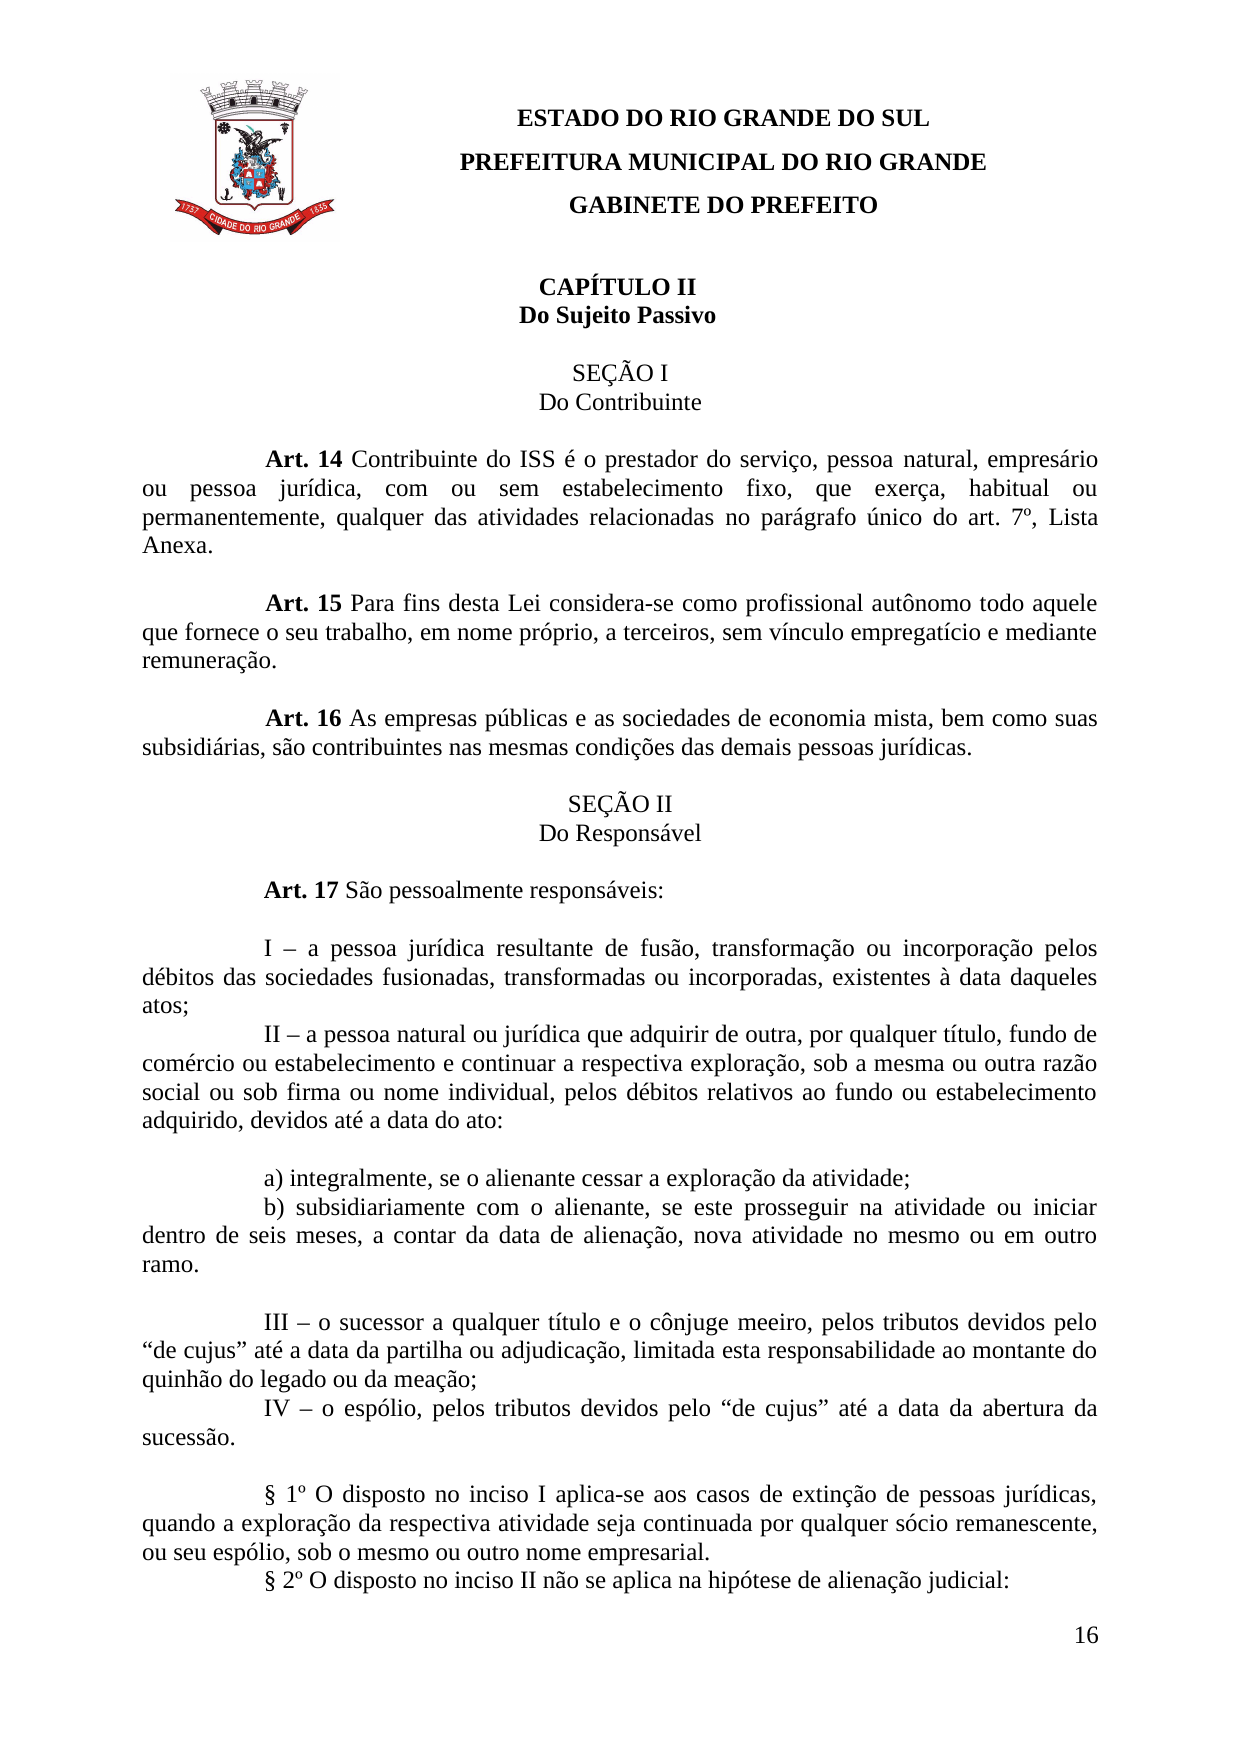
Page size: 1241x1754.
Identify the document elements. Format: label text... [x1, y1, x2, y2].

subtitle Do Sujeito Passivo [142, 300, 1093, 329]
subtitle SEÇÃO I [142, 358, 1098, 387]
text Art. 17 São pessoalmente responsáveis: [142, 875, 1098, 904]
subtitle Do Responsável [142, 818, 1098, 847]
subtitle SEÇÃO II [142, 789, 1098, 818]
text a) integralmente, se o alienante cessar a exploração da atividade; [142, 1163, 1098, 1192]
text b) subsidiariamente com o alienante, se este prosseguir na atividade ou iniciar dentro de seis meses, a contar da data de alienação, nova atividade no mesmo ou em outro ramo. [142, 1192, 1098, 1278]
text Art. 14 Contribuinte do ISS é o prestador do serviço, pessoa natural, empresário ou pessoa jurídica, com ou sem estabelecimento fixo, que exerça, habitual ou permanentemente, qualquer das atividades relacionadas no parágrafo único do art. 7º, Lista Anexa. [142, 444, 1098, 559]
text § 1º O disposto no inciso I aplica-se aos casos de extinção de pessoas jurídicas, quando a exploração da respectiva atividade seja continuada por qualquer sócio remanescente, ou seu espólio, sob o mesmo ou outro nome empresarial. [142, 1479, 1098, 1565]
text Art. 16 As empresas públicas e as sociedades de economia mista, bem como suas subsidiárias, são contribuintes nas mesmas condições das demais pessoas jurídicas. [142, 703, 1098, 760]
text IV – o espólio, pelos tributos devidos pelo “de cujus” até a data da abertura da sucessão. [142, 1393, 1098, 1450]
picture [169, 73, 340, 242]
text III – o sucessor a qualquer título e o cônjuge meeiro, pelos tributos devidos pelo “de cujus” até a data da partilha ou adjudicação, limitada esta responsabilidade ao montante do quinhão do legado ou da meação; [142, 1307, 1098, 1393]
text I – a pessoa jurídica resultante de fusão, transformação ou incorporação pelos débitos das sociedades fusionadas, transformadas ou incorporadas, existentes à data daqueles atos; [142, 933, 1098, 1019]
text § 2º O disposto no inciso II não se aplica na hipótese de alienação judicial: [142, 1565, 1098, 1594]
text Art. 15 Para fins desta Lei considera-se como profissional autônomo todo aquele que fornece o seu trabalho, em nome próprio, a terceiros, sem vínculo empregatício e mediante remuneração. [142, 588, 1098, 674]
text II – a pessoa natural ou jurídica que adquirir de outra, por qualquer título, fundo de comércio ou estabelecimento e continuar a respectiva exploração, sob a mesma ou outra razão social ou sob firma ou nome individual, pelos débitos relativos ao fundo ou estabelecimento adquirido, devidos até a data do ato: [142, 1019, 1098, 1134]
subtitle Do Contribuinte [142, 387, 1098, 415]
subtitle CAPÍTULO II [142, 272, 1093, 300]
